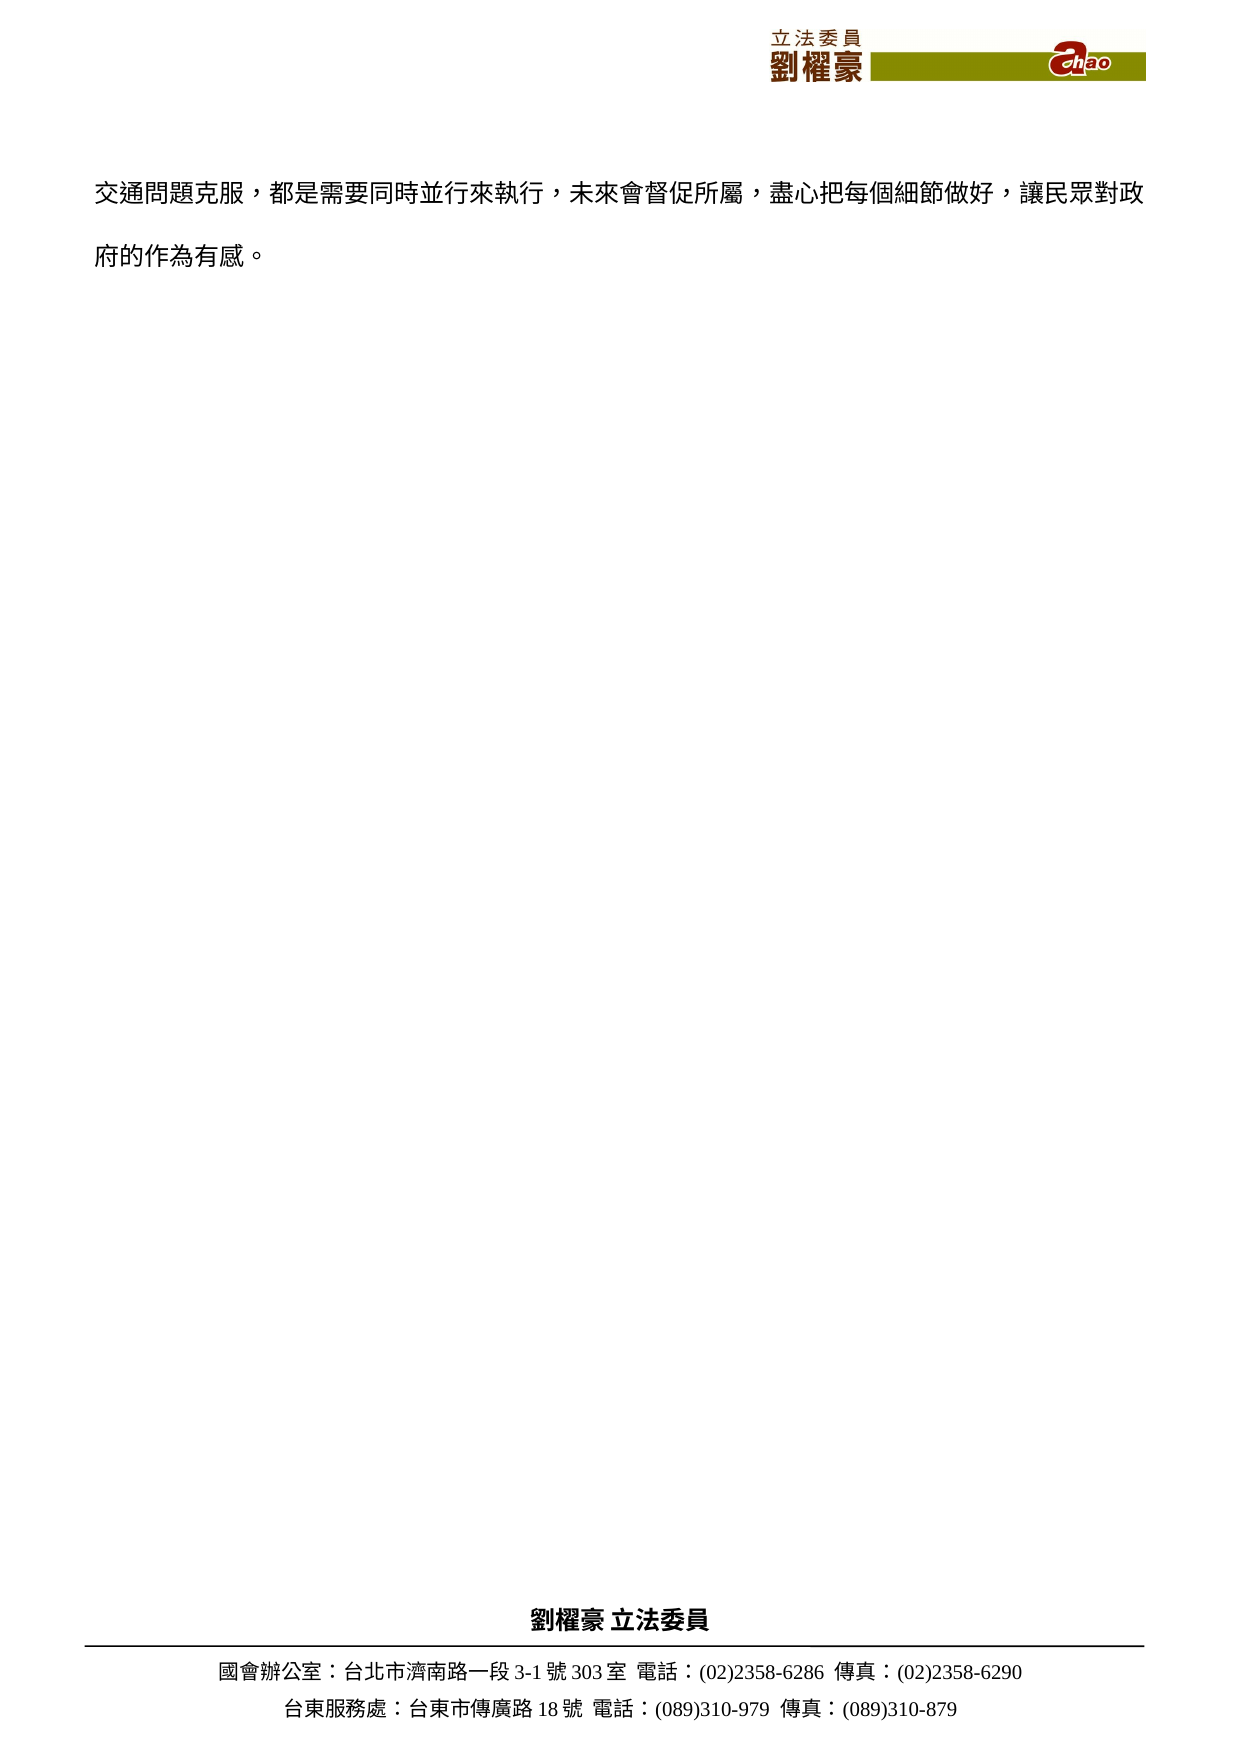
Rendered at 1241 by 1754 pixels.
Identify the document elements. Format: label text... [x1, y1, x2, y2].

text 交通問題克服，都是需要同時並行來執行，未來會督促所屬，盡心把每個細節做好，讓民眾對政府的作為有感。 [94, 150, 1146, 275]
